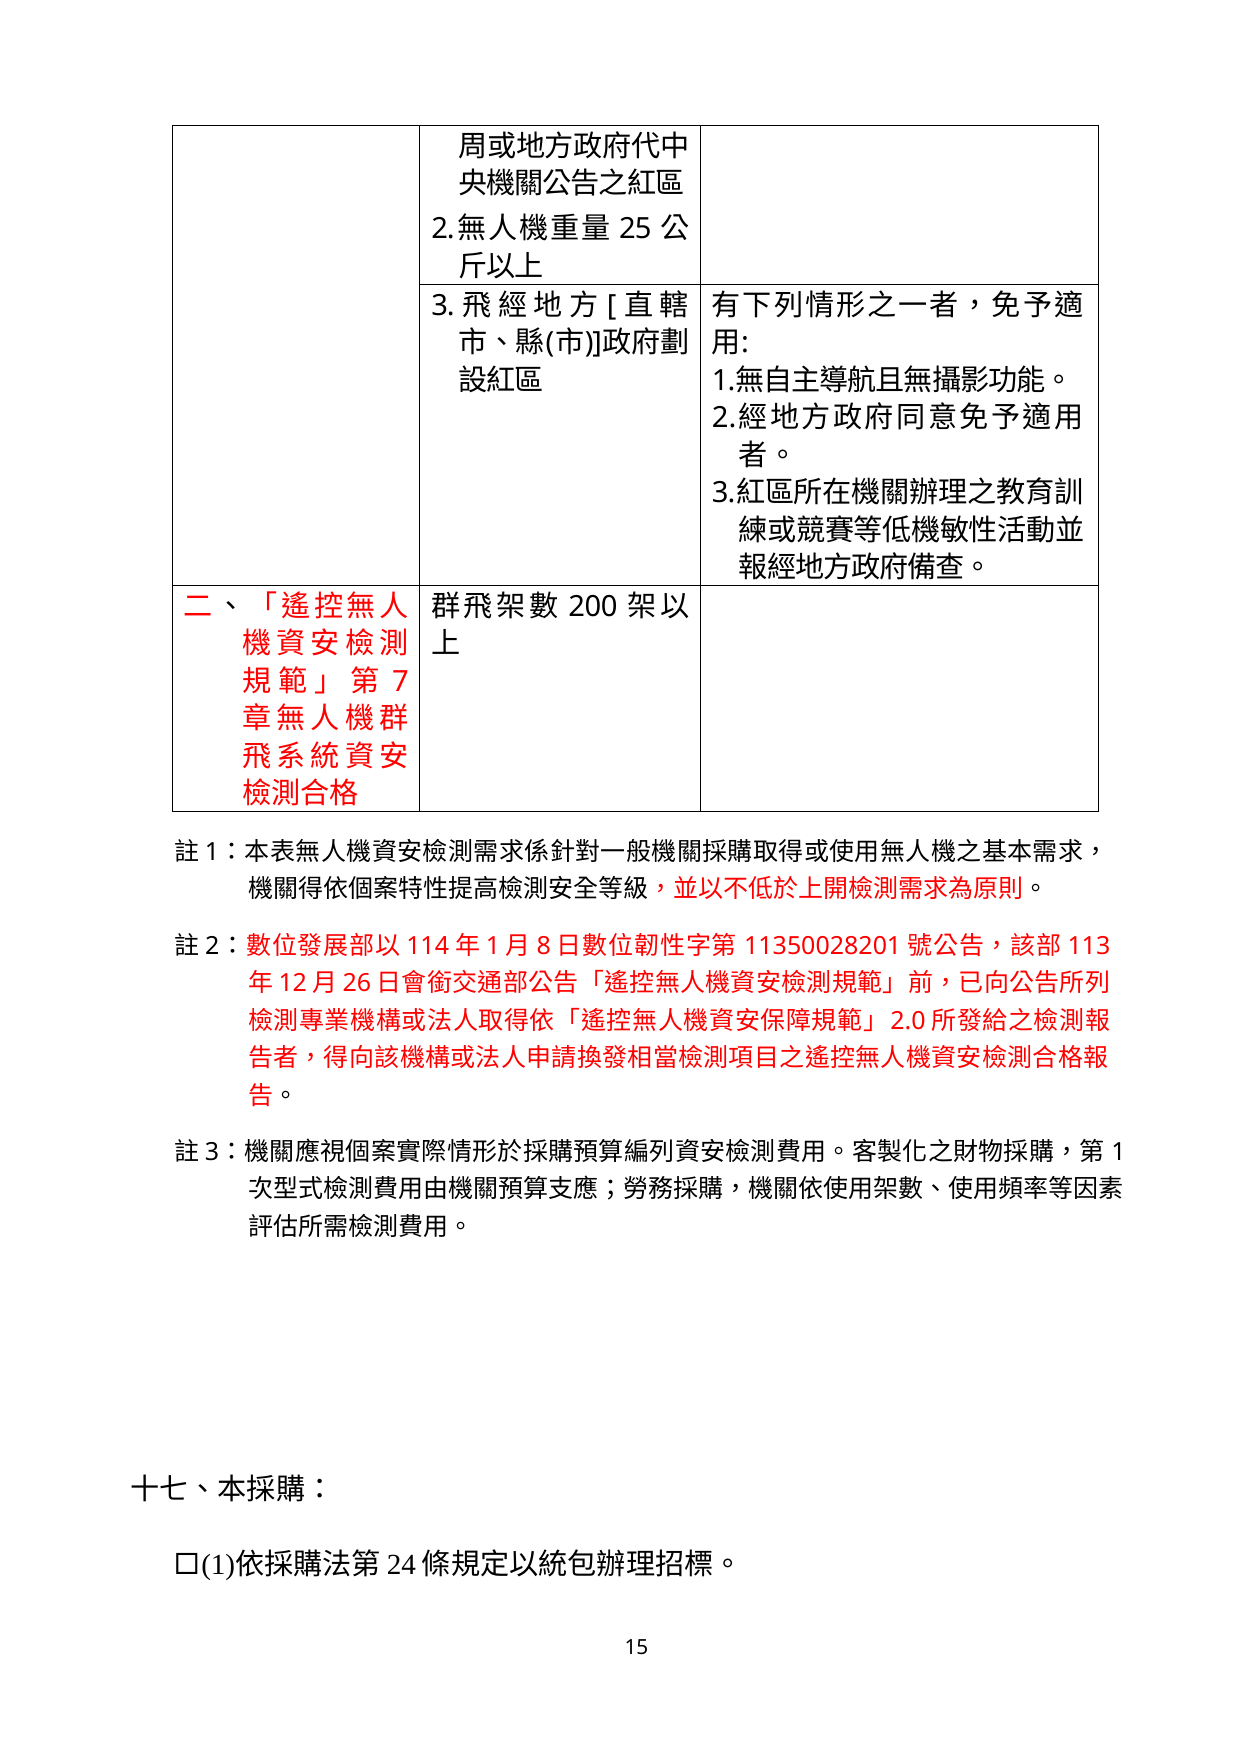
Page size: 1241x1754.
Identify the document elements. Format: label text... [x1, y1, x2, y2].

table_cell 群飛架數200架以上 [420, 586, 700, 811]
text 註2：數位發展部以114年1月8日數位韌性字第 11350028201號公告，該部113年12月26日會銜交通部公告「遙控無人機資安檢測規範」前，已向公告所列檢測專業機構或法人取得依「遙控無人機資安保障規範」2.0所發給之檢測報告者，得向該機構或法人申請換發相當檢測項目之遙控無人機資安檢測合格報告。 [174, 924, 1110, 1112]
list 本採購： [130, 1449, 1110, 1524]
table_cell 3.飛經地方[直轄市、縣(市)]政府劃設紅區 [420, 285, 700, 585]
table_cell [701, 126, 1098, 284]
table_cell [173, 126, 419, 585]
text 註1：本表無人機資安檢測需求係針對一般機關採購取得或使用無人機之基本需求，機關得依個案特性提高檢測安全等級，並以不低於上開檢測需求為原則。 [174, 831, 1110, 906]
text (1)依採購法第24條規定以統包辦理招標。 [130, 1524, 1110, 1599]
text 註3：機關應視個案實際情形於採購預算編列資安檢測費用。客製化之財物採購，第1次型式檢測費用由機關預算支應；勞務採購，機關依使用架數、使用頻率等因素評估所需檢測費用。 [174, 1131, 1125, 1243]
table_cell 有下列情形之一者，免予適用: 1.無自主導航且無攝影功能。 2.經地方政府同意免予適用者。 3.紅區所在機關辦理之教育訓練或競賽等低機敏性活動並報經地方政府備查。 [701, 285, 1098, 585]
table_cell 周或地方政府代中央機關公告之紅區 2.無人機重量25公斤以上 [420, 126, 700, 284]
table_cell 二、「遙控無人機資安檢測規範」第7章無人機群飛系統資安檢測合格 [173, 586, 419, 811]
table_cell [701, 586, 1098, 811]
